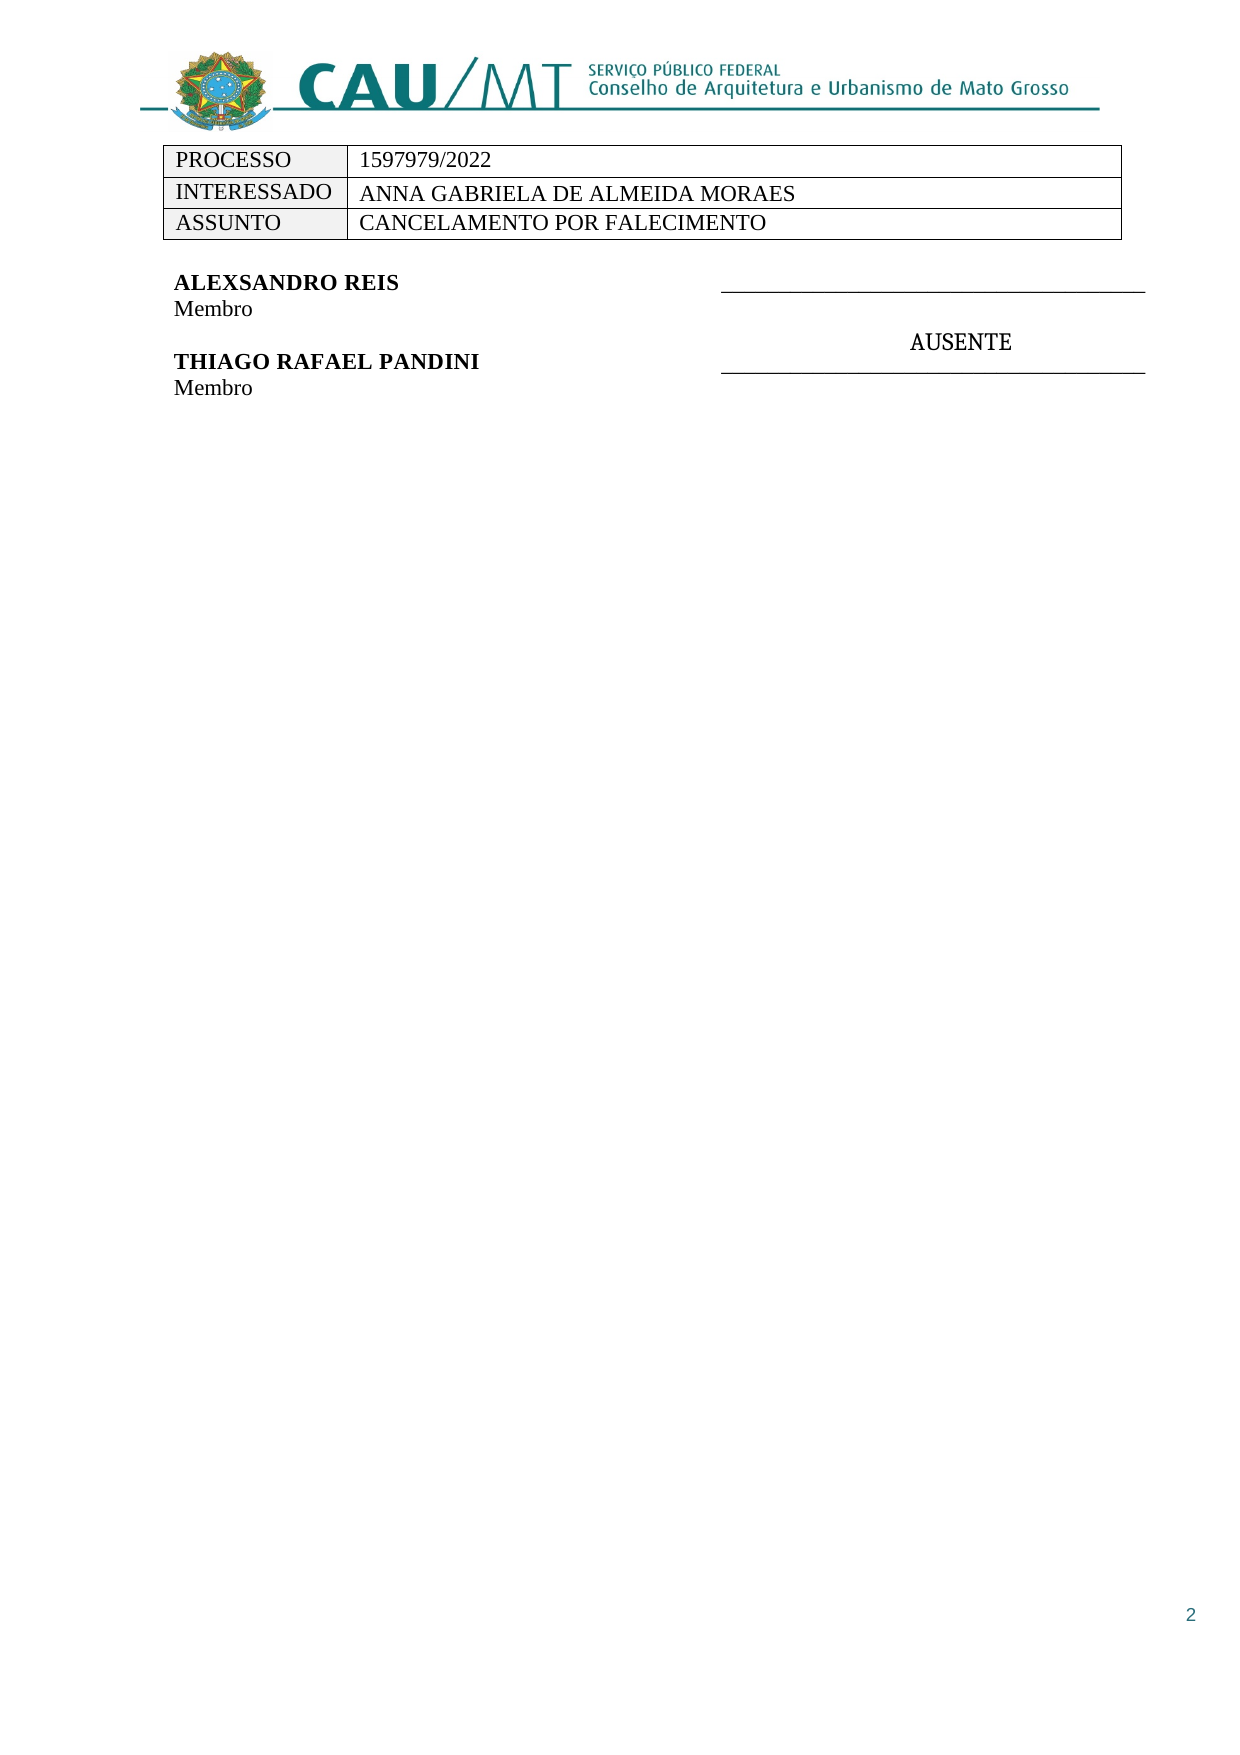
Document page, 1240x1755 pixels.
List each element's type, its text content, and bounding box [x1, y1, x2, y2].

table_header alexsandro REIS Membro THIAGO RAFAEL PANDINI Membro [163, 269, 710, 427]
table_header _____________________________________ _____________________________________ _____________________________________ _____________________________________ [710, 269, 1207, 551]
